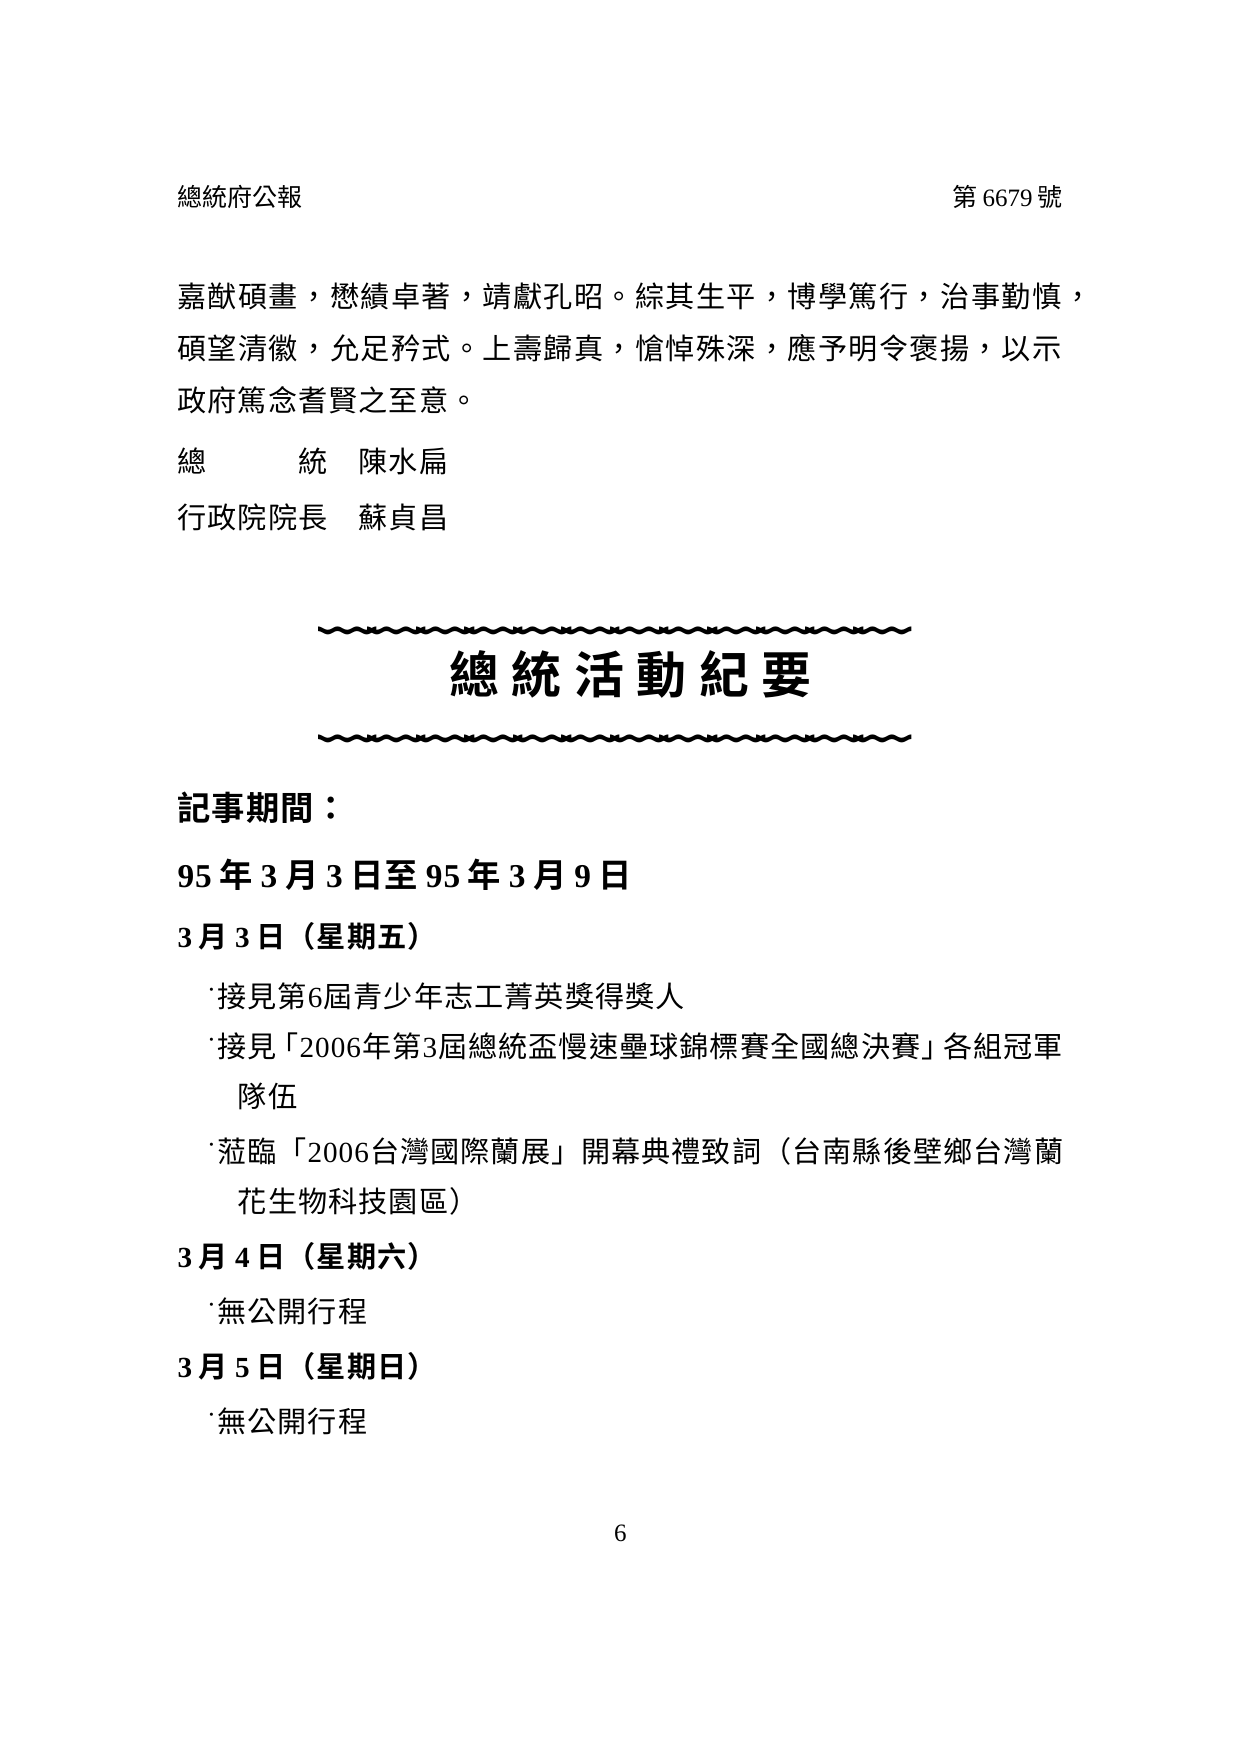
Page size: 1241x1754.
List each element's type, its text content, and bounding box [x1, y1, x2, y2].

text ˙無公開行程 [206, 1393, 1063, 1443]
text 總 統 陳水扁 [177, 447, 1063, 478]
text 行政院院長 蘇貞昌 [177, 503, 1063, 534]
text ﹏﹏﹏﹏﹏﹏﹏﹏﹏﹏﹏﹏ [177, 609, 1063, 634]
text 95年3月3日至95年3月9日 [177, 848, 1063, 898]
text 3月5日（星期日） [177, 1338, 1063, 1388]
text 前中央研究院總幹事高化臣，學養淳厚，才猷卓越。早歲卒業日本京都帝國大學法學部，抗戰期間，任中正中學校長，立言垂教，陶鑄功宏。來臺後，歷任臺灣省立師範學院副教授兼總務處長、國立臺灣大學法律系教授，傳道授經，成材綦眾；嗣任教育部常務次長，落實九年國教政策，提昇全民教育水準，建制培才，造福學子，曾榮獲三等景星勳章。復膺聘中央研究院總幹事，先後成立多所研究所及籌備處，加強科學研究設施，厚植國家發展丕基，竭慮殫精，嘉猷碩畫，懋績卓著，靖獻孔昭。綜其生平，博學篤行，治事勤慎，碩望清徽，允足矜式。上壽歸真，愴悼殊深，應予明令褒揚，以示政府篤念耆賢之至意。 [177, 266, 1063, 422]
text 3月3日（星期五） [177, 908, 1063, 958]
text ˙無公開行程 [206, 1283, 1063, 1333]
text ˙接見「2006年第3屆總統盃慢速壘球錦標賽全國總決賽」各組冠軍隊伍 [206, 1018, 1063, 1118]
text ˙蒞臨「2006台灣國際蘭展」開幕典禮致詞（台南縣後壁鄉台灣蘭花生物科技園區） [206, 1123, 1063, 1223]
text ˙接見第6屆青少年志工菁英獎得獎人 [206, 968, 1063, 1018]
text ﹏﹏﹏﹏﹏﹏﹏﹏﹏﹏﹏﹏ [177, 718, 1063, 743]
text 3月4日（星期六） [177, 1228, 1063, 1278]
text 總 統 活 動 紀 要 [198, 647, 1063, 705]
text 記事期間： [177, 780, 1063, 830]
